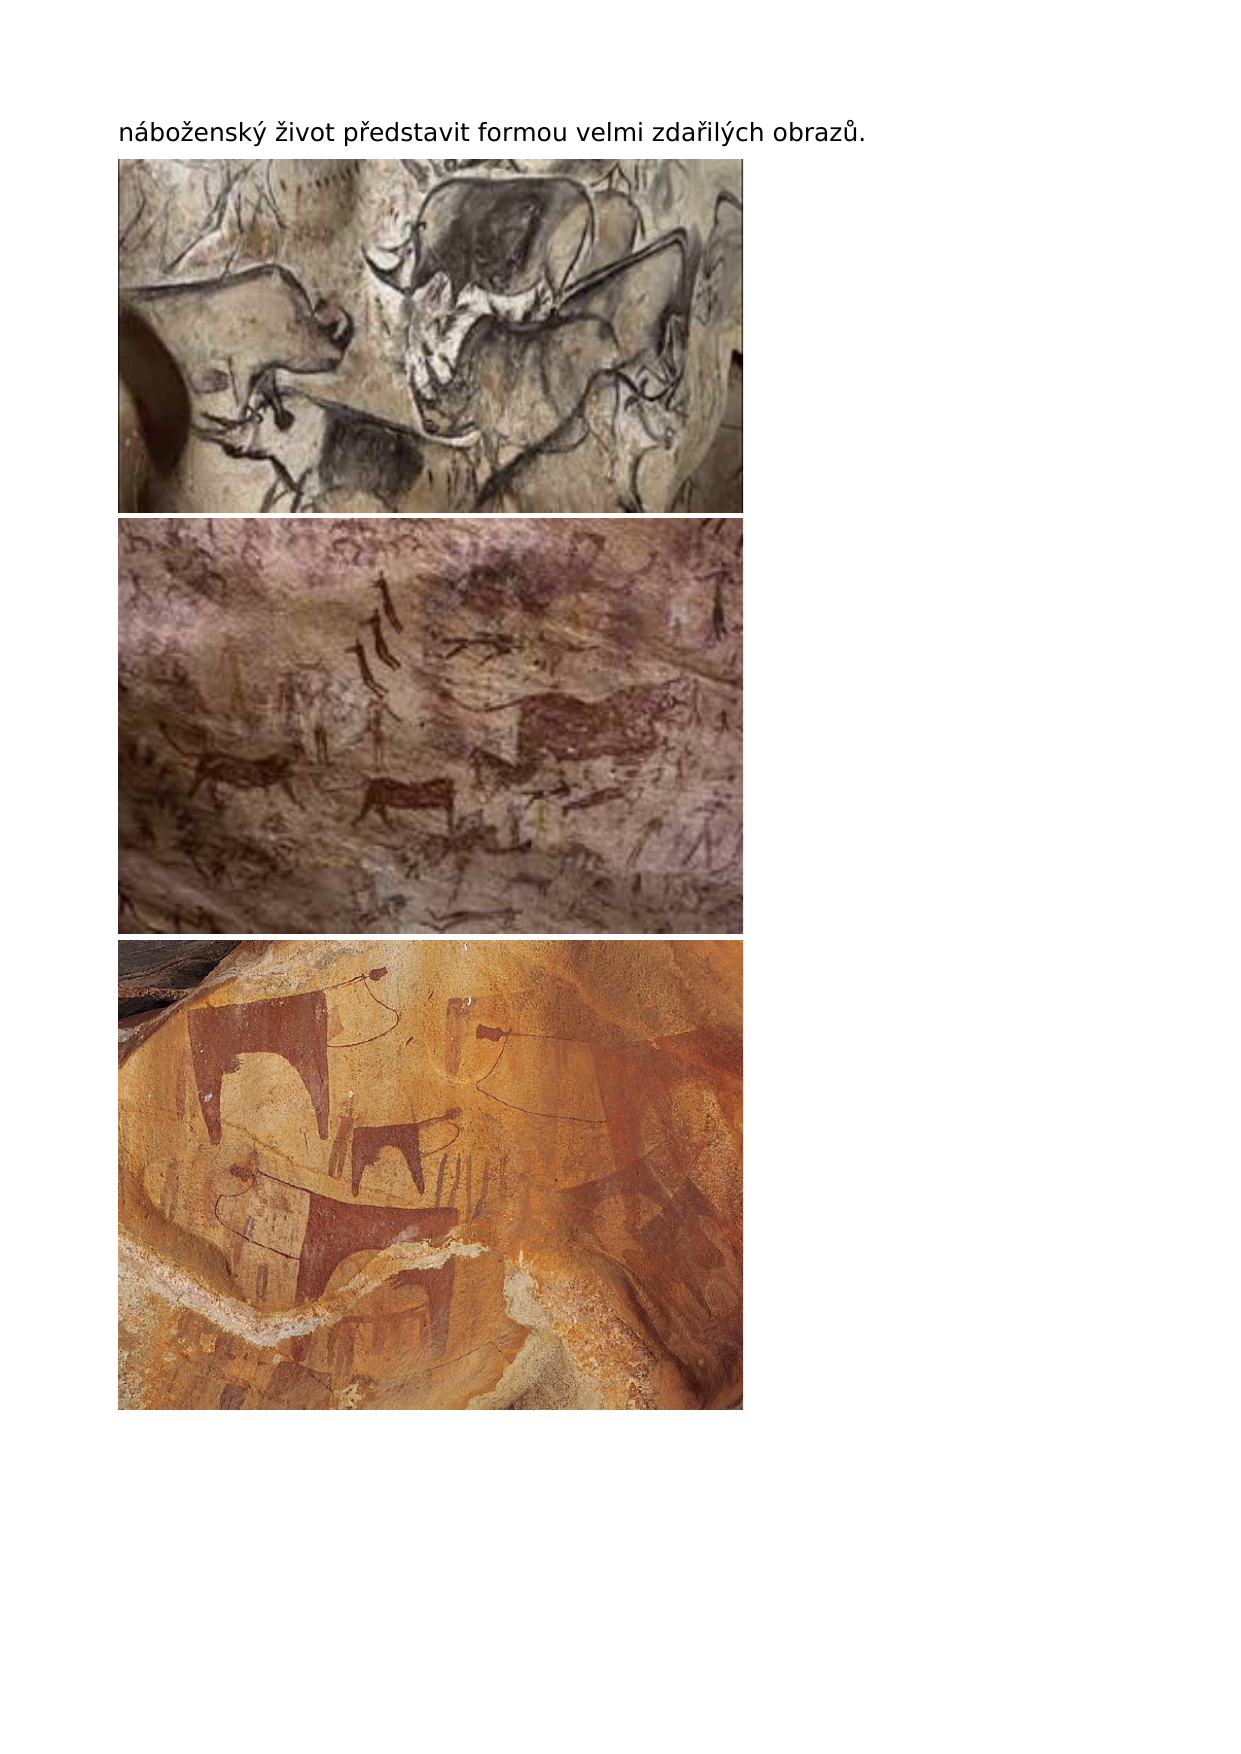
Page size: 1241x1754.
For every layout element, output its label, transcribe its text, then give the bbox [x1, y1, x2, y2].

picture [118, 518, 744, 934]
text náboženský život představit formou velmi zdařilých obrazů. [118, 118, 1122, 147]
text ﻿ [118, 160, 1122, 1415]
picture [118, 159, 744, 513]
picture [118, 940, 744, 1410]
